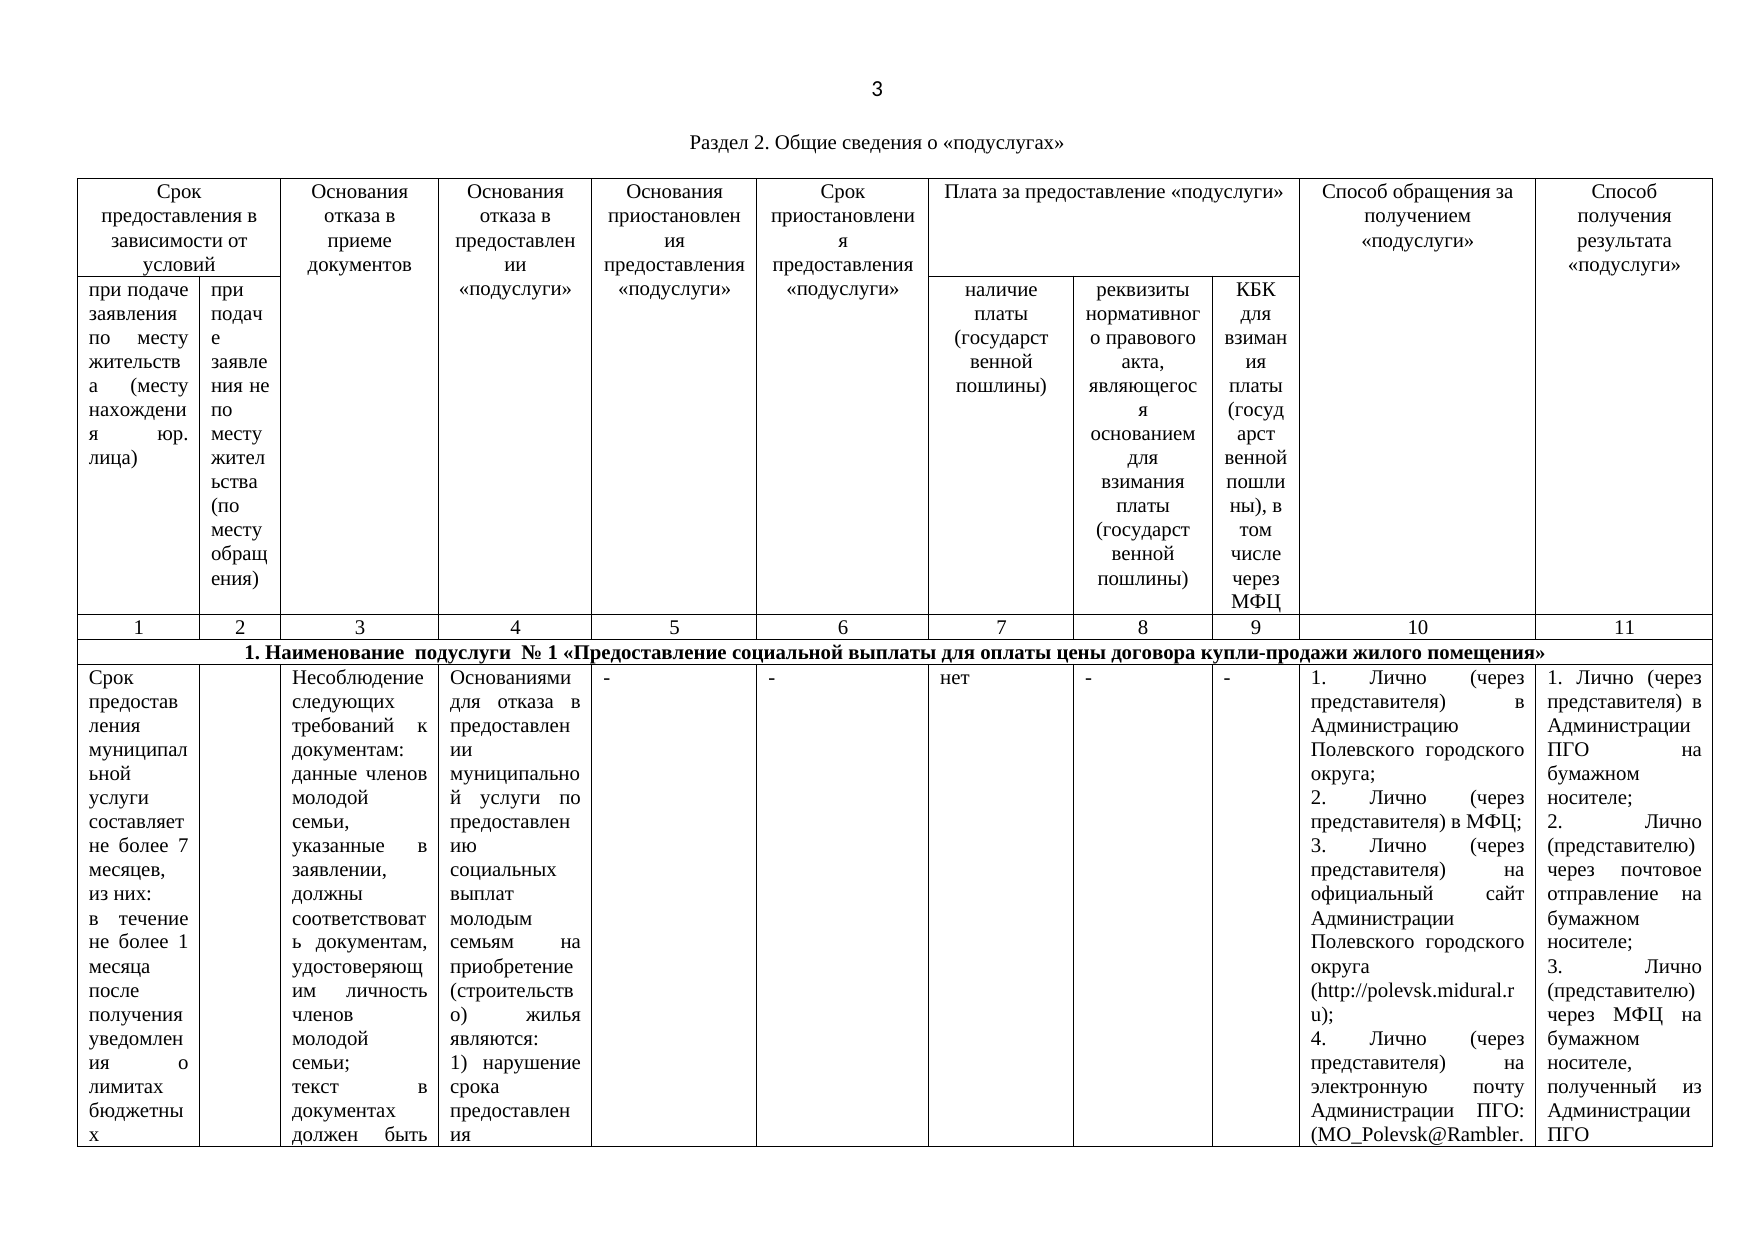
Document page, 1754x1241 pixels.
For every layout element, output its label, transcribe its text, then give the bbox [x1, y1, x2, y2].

table_cell - [757, 665, 928, 1146]
table_cell - [592, 665, 756, 1146]
table_cell 10 [1300, 615, 1535, 639]
table_cell - [1213, 665, 1299, 1146]
table_header Основания отказа в предоставлении «подуслуги» [439, 179, 591, 613]
table_header Плата за предоставление «подуслуги» [929, 179, 1299, 276]
table_cell Срок предоставления муниципальной услуги составляет не более 7 месяцев, из них: в течение не более 1 месяца после получения уведомления о лимитах бюджетных [78, 665, 199, 1146]
table_cell КБК для взимания платы (государст венной пошлины), в том числе через МФЦ [1213, 277, 1299, 613]
table_cell 1. Лично (через представителя) в Администрацию Полевского городского округа; 2. Лично (через представителя) в МФЦ; 3. Лично (через представителя) на официальный сайт Администрации Полевского городского округа (http://polevsk.midural.ru); 4. Лично (через представителя) на электронную почту Администрации ПГО: (МO_Polevsk@Rambler. [1300, 665, 1535, 1146]
table_header Срок предоставления в зависимости от условий [78, 179, 280, 276]
table_cell 4 [439, 615, 591, 639]
table_cell Основаниями для отказа в предоставлении муниципальной услуги по предоставлению социальных выплат молодым семьям на приобретение (строительство) жилья являются: 1) нарушение срока предоставления [439, 665, 591, 1146]
table_cell 1 [78, 615, 199, 639]
table_header Основания отказа в приеме документов [281, 179, 438, 613]
table_cell при подаче заявления не по месту жительства (по месту обращения) [200, 277, 280, 613]
table_header Основания приостановления предоставления «подуслуги» [592, 179, 756, 613]
table_cell 9 [1213, 615, 1299, 639]
table_header Способ получения результата «подуслуги» [1536, 179, 1712, 613]
table_cell при подаче заявления по месту жительства (месту нахождения юр. лица) [78, 277, 199, 613]
table_cell 11 [1536, 615, 1712, 639]
table_cell [200, 665, 280, 1146]
table_cell 2 [200, 615, 280, 639]
table_cell нет [929, 665, 1073, 1146]
table_cell Несоблюдение следующих требований к документам: данные членов молодой семьи, указанные в заявлении, должны соответствовать документам, удостоверяющим личность членов молодой семьи; текст в документах должен быть [281, 665, 438, 1146]
table_cell 7 [929, 615, 1073, 639]
table_header Срок приостановления предоставления «подуслуги» [757, 179, 928, 613]
table_cell 3 [281, 615, 438, 639]
table_cell 8 [1074, 615, 1212, 639]
table_cell 1. Наименование подуслуги № 1 «Предоставление социальной выплаты для оплаты цены договора купли-продажи жилого помещения» [78, 640, 1712, 664]
table_cell 5 [592, 615, 756, 639]
table_header Способ обращения за получением «подуслуги» [1300, 179, 1535, 613]
table_cell - [1074, 665, 1212, 1146]
table_cell реквизиты нормативного правового акта, являющегося основанием для взимания платы (государст венной пошлины) [1074, 277, 1212, 613]
table_cell 1. Лично (через представителя) в Администрации ПГО на бумажном носителе; 2. Лично (представителю) через почтовое отправление на бумажном носителе; 3. Лично (представителю) через МФЦ на бумажном носителе, полученный из Администрации ПГО [1536, 665, 1712, 1146]
table_cell 6 [757, 615, 928, 639]
table_cell наличие платы (государст венной пошлины) [929, 277, 1073, 613]
text Раздел 2. Общие сведения о «подуслугах» [89, 130, 1665, 154]
